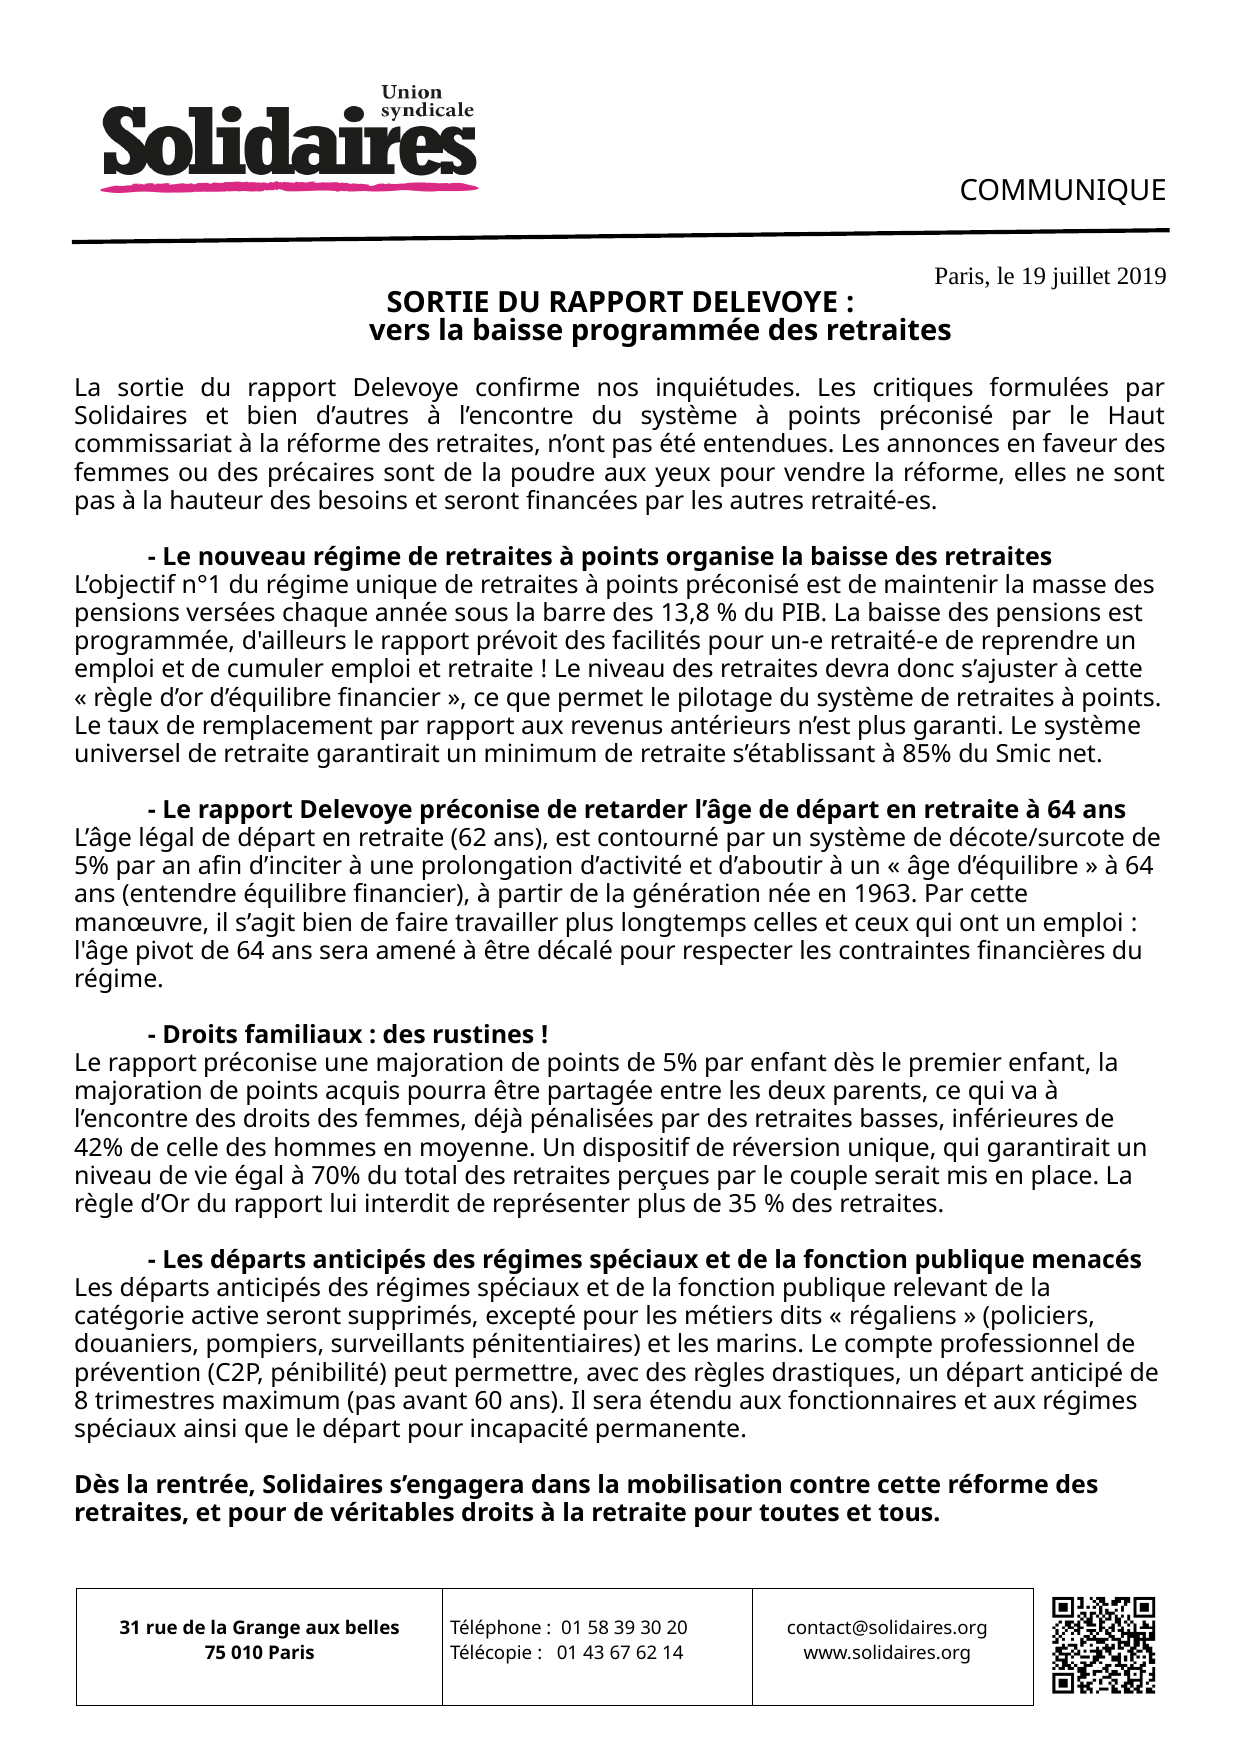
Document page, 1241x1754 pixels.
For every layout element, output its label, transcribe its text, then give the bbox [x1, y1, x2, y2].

text - Le nouveau régime de retraites à points organise la baisse des retraites [74, 543, 1167, 571]
picture [69, 59, 509, 232]
text L’âge légal de départ en retraite (62 ans), est contourné par un système de décote/surcote de 5% par an afin d’inciter à une prolongation d’activité et d’aboutir à un « âge d’équilibre » à 64 ans (entendre équilibre financier), à partir de la génération née en 1963. Par cette manœuvre, il s’agit bien de faire travailler plus longtemps celles et ceux qui ont un emploi : l'âge pivot de 64 ans sera amené à être décalé pour respecter les contraintes financières du régime. [74, 824, 1167, 993]
text L’objectif n°1 du régime unique de retraites à points préconisé est de maintenir la masse des pensions versées chaque année sous la barre des 13,8 % du PIB. La baisse des pensions est programmée, d'ailleurs le rapport prévoit des facilités pour un-e retraité-e de reprendre un emploi et de cumuler emploi et retraite ! Le niveau des retraites devra donc s’ajuster à cette « règle d’or d’équilibre financier », ce que permet le pilotage du système de retraites à points. Le taux de remplacement par rapport aux revenus antérieurs n’est plus garanti. Le système universel de retraite garantirait un minimum de retraite s’établissant à 85% du Smic net. [74, 571, 1167, 768]
text Dès la rentrée, Solidaires s’engagera dans la mobilisation contre cette réforme des retraites, et pour de véritables droits à la retraite pour toutes et tous. [74, 1471, 1167, 1527]
text - Le rapport Delevoye préconise de retarder l’âge de départ en retraite à 64 ans [74, 796, 1167, 824]
text La sortie du rapport Delevoye confirme nos inquiétudes. Les critiques formulées par Solidaires et bien d’autres à l’encontre du système à points préconisé par le Haut commissariat à la réforme des retraites, n’ont pas été entendues. Les annonces en faveur des femmes ou des précaires sont de la poudre aux yeux pour vendre la réforme, elles ne sont pas à la hauteur des besoins et seront financées par les autres retraité-es. [74, 374, 1167, 515]
text vers la baisse programmée des retraites [295, 318, 1167, 346]
text - Droits familiaux : des rustines ! [74, 1021, 1167, 1049]
picture [1049, 1594, 1158, 1696]
text Les départs anticipés des régimes spéciaux et de la fonction publique relevant de la catégorie active seront supprimés, excepté pour les métiers dits « régaliens » (policiers, douaniers, pompiers, surveillants pénitentiaires) et les marins. Le compte professionnel de prévention (C2P, pénibilité) peut permettre, avec des règles drastiques, un départ anticipé de 8 trimestres maximum (pas avant 60 ans). Il sera étendu aux fonctionnaires et aux régimes spéciaux ainsi que le départ pour incapacité permanente. [74, 1274, 1167, 1443]
text SORTIE DU RAPPORT DELEVOYE : [74, 290, 1167, 318]
text Paris, le 19 juillet 2019 [74, 262, 1167, 290]
text Le rapport préconise une majoration de points de 5% par enfant dès le premier enfant, la majoration de points acquis pourra être partagée entre les deux parents, ce qui va à l’encontre des droits des femmes, déjà pénalisées par des retraites basses, inférieures de 42% de celle des hommes en moyenne. Un dispositif de réversion unique, qui garantirait un niveau de vie égal à 70% du total des retraites perçues par le couple serait mis en place. La règle d’Or du rapport lui interdit de représenter plus de 35 % des retraites. [74, 1049, 1167, 1218]
text - Les départs anticipés des régimes spéciaux et de la fonction publique menacés [74, 1246, 1167, 1274]
